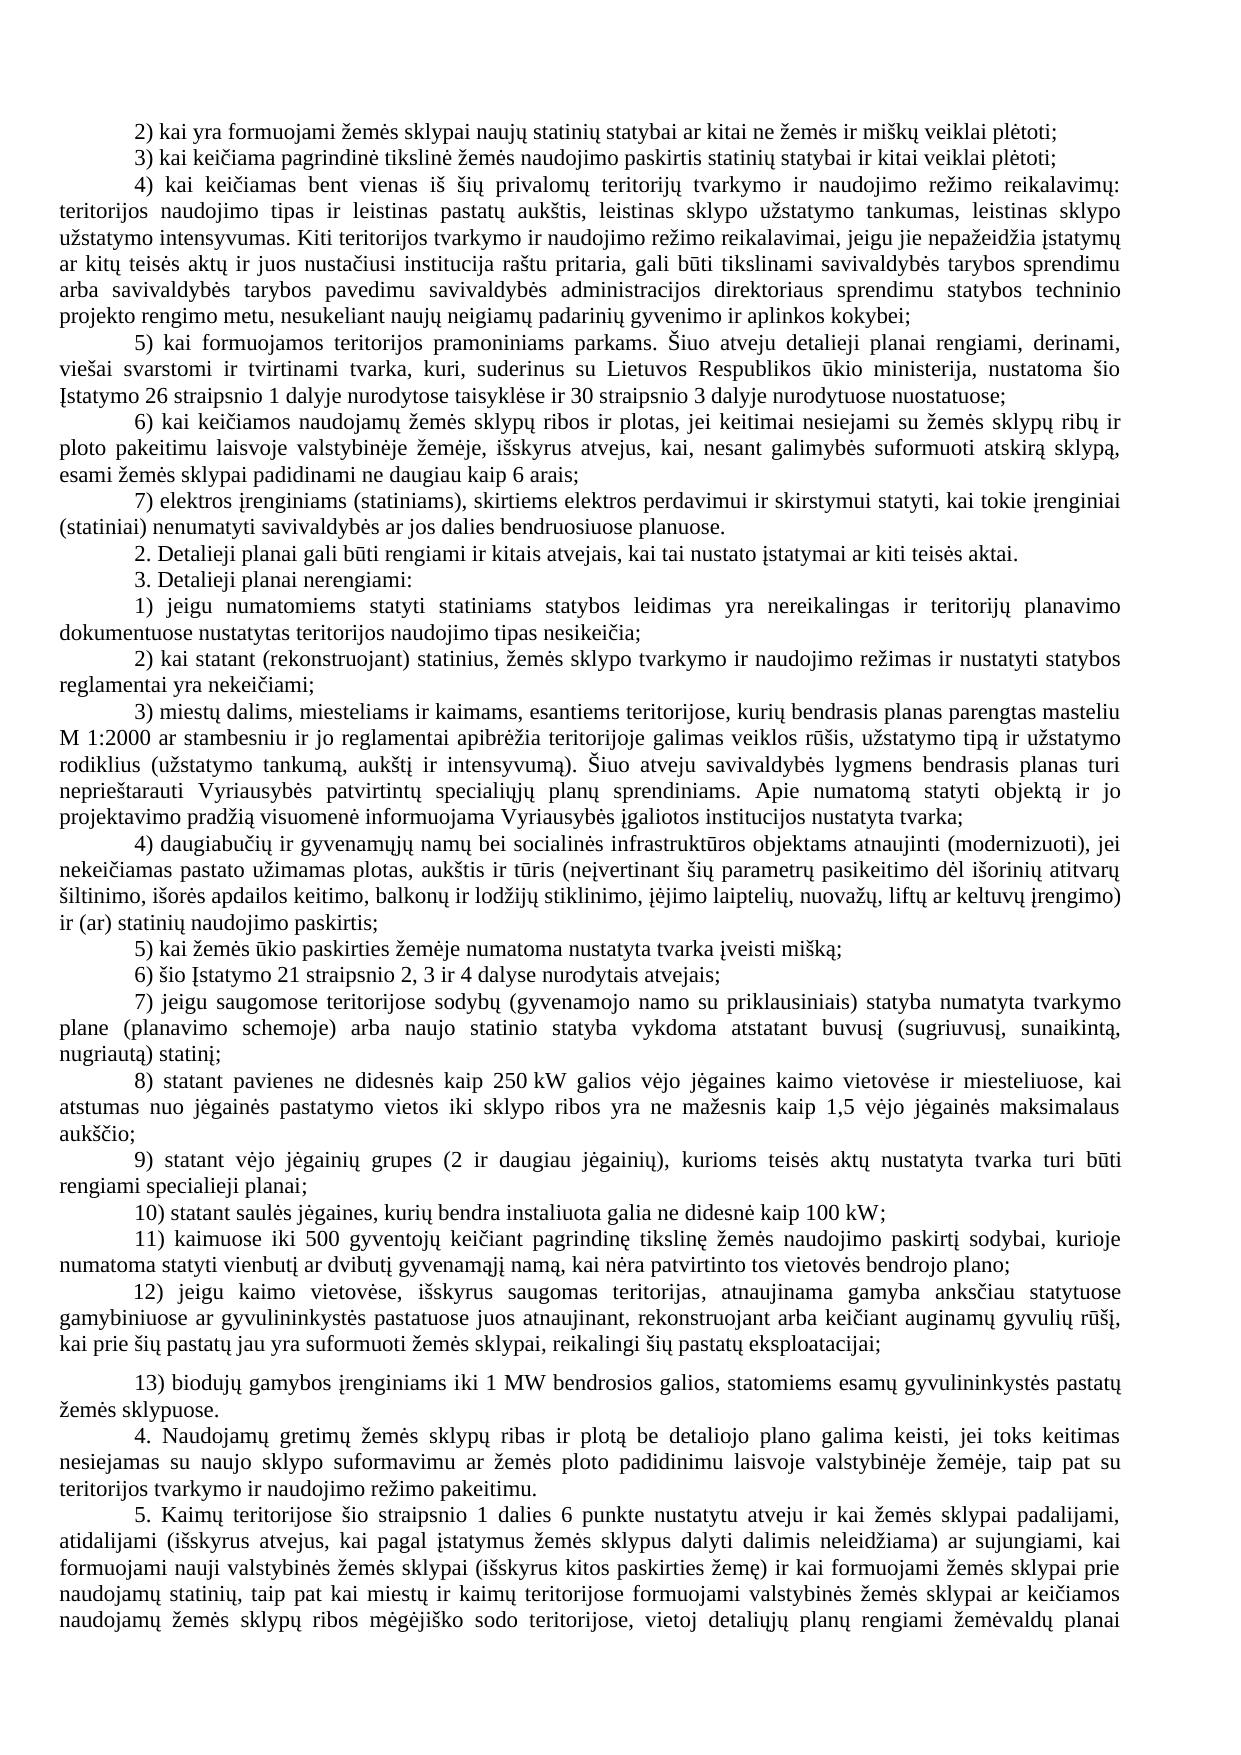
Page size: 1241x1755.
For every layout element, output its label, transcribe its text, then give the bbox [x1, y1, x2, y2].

text 6) šio Įstatymo 21 straipsnio 2, 3 ir 4 dalyse nurodytais atvejais; [59, 961, 1122, 988]
text 4) kai keičiamas bent vienas iš šių privalomų teritorijų tvarkymo ir naudojimo režimo reikalavimų: teritorijos naudojimo tipas ir leistinas pastatų aukštis, leistinas sklypo užstatymo tankumas, leistinas sklypo užstatymo intensyvumas. Kiti teritorijos tvarkymo ir naudojimo režimo reikalavimai, jeigu jie nepažeidžia įstatymų ar kitų teisės aktų ir juos nustačiusi institucija raštu pritaria, gali būti tikslinami savivaldybės tarybos sprendimu arba savivaldybės tarybos pavedimu savivaldybės administracijos direktoriaus sprendimu statybos techninio projekto rengimo metu, nesukeliant naujų neigiamų padarinių gyvenimo ir aplinkos kokybei; [59, 171, 1122, 329]
text 11) kaimuose iki 500 gyventojų keičiant pagrindinę tikslinę žemės naudojimo paskirtį sodybai, kurioje numatoma statyti vienbutį ar dvibutį gyvenamąjį namą, kai nėra patvirtinto tos vietovės bendrojo plano; [59, 1225, 1122, 1278]
text 3. Detalieji planai nerengiami: [59, 566, 1122, 592]
text 4) daugiabučių ir gyvenamųjų namų bei socialinės infrastruktūros objektams atnaujinti (modernizuoti), jei nekeičiamas pastato užimamas plotas, aukštis ir tūris (neįvertinant šių parametrų pasikeitimo dėl išorinių atitvarų šiltinimo, išorės apdailos keitimo, balkonų ir lodžijų stiklinimo, įėjimo laiptelių, nuovažų, liftų ar keltuvų įrengimo) ir (ar) statinių naudojimo paskirtis; [59, 830, 1122, 935]
text 5) kai žemės ūkio paskirties žemėje numatoma nustatyta tvarka įveisti mišką; [59, 935, 1122, 961]
text 12) jeigu kaimo vietovėse, išskyrus saugomas teritorijas, atnaujinama gamyba anksčiau statytuose gamybiniuose ar gyvulininkystės pastatuose juos atnaujinant, rekonstruojant arba keičiant auginamų gyvulių rūšį, kai prie šių pastatų jau yra suformuoti žemės sklypai, reikalingi šių pastatų eksploatacijai; [59, 1278, 1122, 1357]
text 7) elektros įrenginiams (statiniams), skirtiems elektros perdavimui ir skirstymui statyti, kai tokie įrenginiai (statiniai) nenumatyti savivaldybės ar jos dalies bendruosiuose planuose. [59, 487, 1122, 540]
text 10) statant saulės jėgaines, kurių bendra instaliuota galia ne didesnė kaip 100 kW; [59, 1199, 1122, 1225]
text 3) miestų dalims, miesteliams ir kaimams, esantiems teritorijose, kurių bendrasis planas parengtas masteliu M 1:2000 ar stambesniu ir jo reglamentai apibrėžia teritorijoje galimas veiklos rūšis, užstatymo tipą ir užstatymo rodiklius (užstatymo tankumą, aukštį ir intensyvumą). Šiuo atveju savivaldybės lygmens bendrasis planas turi neprieštarauti Vyriausybės patvirtintų specialiųjų planų sprendiniams. Apie numatomą statyti objektą ir jo projektavimo pradžią visuomenė informuojama Vyriausybės įgaliotos institucijos nustatyta tvarka; [59, 698, 1122, 830]
text 1) jeigu numatomiems statyti statiniams statybos leidimas yra nereikalingas ir teritorijų planavimo dokumentuose nustatytas teritorijos naudojimo tipas nesikeičia; [59, 592, 1122, 645]
text 9) statant vėjo jėgainių grupes (2 ir daugiau jėgainių), kurioms teisės aktų nustatyta tvarka turi būti rengiami specialieji planai; [59, 1146, 1122, 1199]
text 5. Kaimų teritorijose šio straipsnio 1 dalies 6 punkte nustatytu atveju ir kai žemės sklypai padalijami, atidalijami (išskyrus atvejus, kai pagal įstatymus žemės sklypus dalyti dalimis neleidžiama) ar sujungiami, kai formuojami nauji valstybinės žemės sklypai (išskyrus kitos paskirties žemę) ir kai formuojami žemės sklypai prie naudojamų statinių, taip pat kai miestų ir kaimų teritorijose formuojami valstybinės žemės sklypai ar keičiamos naudojamų žemės sklypų ribos mėgėjiško sodo teritorijose, vietoj detaliųjų planų rengiami žemėvaldų planai [59, 1501, 1122, 1633]
text 8) statant pavienes ne didesnės kaip 250 kW galios vėjo jėgaines kaimo vietovėse ir miesteliuose, kai atstumas nuo jėgainės pastatymo vietos iki sklypo ribos yra ne mažesnis kaip 1,5 vėjo jėgainės maksimalaus aukščio; [59, 1067, 1122, 1146]
text 6) kai keičiamos naudojamų žemės sklypų ribos ir plotas, jei keitimai nesiejami su žemės sklypų ribų ir ploto pakeitimu laisvoje valstybinėje žemėje, išskyrus atvejus, kai, nesant galimybės suformuoti atskirą sklypą, esami žemės sklypai padidinami ne daugiau kaip 6 arais; [59, 408, 1122, 487]
text 5) kai formuojamos teritorijos pramoniniams parkams. Šiuo atveju detalieji planai rengiami, derinami, viešai svarstomi ir tvirtinami tvarka, kuri, suderinus su Lietuvos Respublikos ūkio ministerija, nustatoma šio Įstatymo 26 straipsnio 1 dalyje nurodytose taisyklėse ir 30 straipsnio 3 dalyje nurodytuose nuostatuose; [59, 329, 1122, 408]
text 7) jeigu saugomose teritorijose sodybų (gyvenamojo namo su priklausiniais) statyba numatyta tvarkymo plane (planavimo schemoje) arba naujo statinio statyba vykdoma atstatant buvusį (sugriuvusį, sunaikintą, nugriautą) statinį; [59, 988, 1122, 1067]
text 2. Detalieji planai gali būti rengiami ir kitais atvejais, kai tai nustato įstatymai ar kiti teisės aktai. [59, 540, 1122, 566]
text 2) kai yra formuojami žemės sklypai naujų statinių statybai ar kitai ne žemės ir miškų veiklai plėtoti; [59, 118, 1122, 144]
text 4. Naudojamų gretimų žemės sklypų ribas ir plotą be detaliojo plano galima keisti, jei toks keitimas nesiejamas su naujo sklypo suformavimu ar žemės ploto padidinimu laisvoje valstybinėje žemėje, taip pat su teritorijos tvarkymo ir naudojimo režimo pakeitimu. [59, 1422, 1122, 1501]
text 13) biodujų gamybos įrenginiams iki 1 MW bendrosios galios, statomiems esamų gyvulininkystės pastatų žemės sklypuose. [59, 1369, 1122, 1422]
text 3) kai keičiama pagrindinė tikslinė žemės naudojimo paskirtis statinių statybai ir kitai veiklai plėtoti; [59, 144, 1122, 171]
text 2) kai statant (rekonstruojant) statinius, žemės sklypo tvarkymo ir naudojimo režimas ir nustatyti statybos reglamentai yra nekeičiami; [59, 645, 1122, 698]
